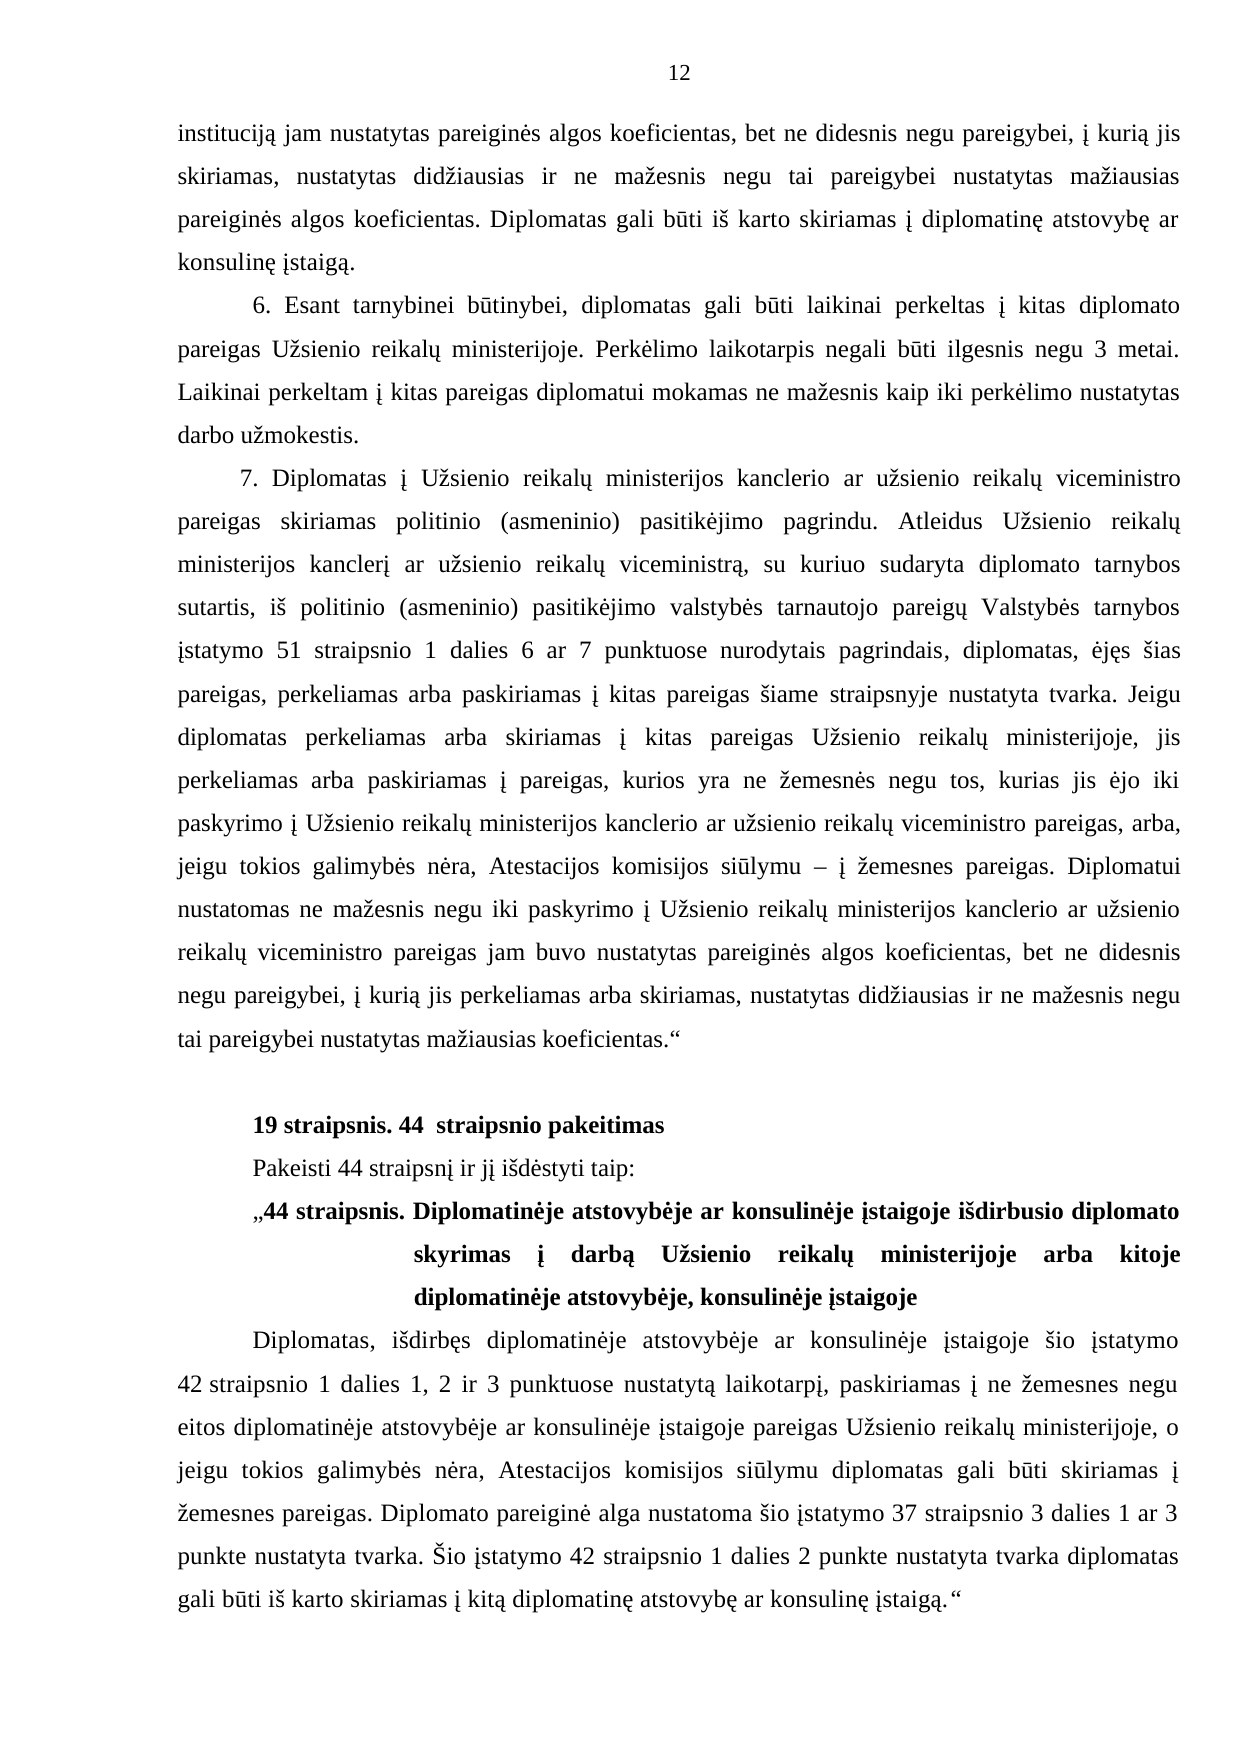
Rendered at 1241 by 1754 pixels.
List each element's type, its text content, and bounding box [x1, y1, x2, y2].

text „44 straipsnis. Diplomatinėje atstovybėje ar konsulinėje įstaigoje išdirbusio diplomato skyrimas į darbą Užsienio reikalų ministerijoje arba kitoje diplomatinėje atstovybėje, konsulinėje įstaigoje [252, 1196, 1181, 1311]
text Diplomatas, išdirbęs diplomatinėje atstovybėje ar konsulinėje įstaigoje šio įstatymo 42 straipsnio 1 dalies 1, 2 ir 3 punktuose nustatytą laikotarpį, paskiriamas į ne žemesnes negu eitos diplomatinėje atstovybėje ar konsulinėje įstaigoje pareigas Užsienio reikalų ministerijoje, o jeigu tokios galimybės nėra, Atestacijos komisijos siūlymu diplomatas gali būti skiriamas į žemesnes pareigas. Diplomato pareiginė alga nustatoma šio įstatymo 37 straipsnio 3 dalies 1 ar 3 punkte nustatyta tvarka. Šio įstatymo 42 straipsnio 1 dalies 2 punkte nustatyta tvarka diplomatas gali būti iš karto skiriamas į kitą diplomatinę atstovybę ar konsulinę įstaigą.“ [177, 1326, 1181, 1613]
text 7. Diplomatas į Užsienio reikalų ministerijos kanclerio ar užsienio reikalų viceministro pareigas skiriamas politinio (asmeninio) pasitikėjimo pagrindu. Atleidus Užsienio reikalų ministerijos kanclerį ar užsienio reikalų viceministrą, su kuriuo sudaryta diplomato tarnybos sutartis, iš politinio (asmeninio) pasitikėjimo valstybės tarnautojo pareigų Valstybės tarnybos įstatymo 51 straipsnio 1 dalies 6 ar 7 punktuose nurodytais pagrindais, diplomatas, ėjęs šias pareigas, perkeliamas arba paskiriamas į kitas pareigas šiame straipsnyje nustatyta tvarka. Jeigu diplomatas perkeliamas arba skiriamas į kitas pareigas Užsienio reikalų ministerijoje, jis perkeliamas arba paskiriamas į pareigas, kurios yra ne žemesnės negu tos, kurias jis ėjo iki paskyrimo į Užsienio reikalų ministerijos kanclerio ar užsienio reikalų viceministro pareigas, arba, jeigu tokios galimybės nėra, Atestacijos komisijos siūlymu – į žemesnes pareigas. Diplomatui nustatomas ne mažesnis negu iki paskyrimo į Užsienio reikalų ministerijos kanclerio ar užsienio reikalų viceministro pareigas jam buvo nustatytas pareiginės algos koeficientas, bet ne didesnis negu pareigybei, į kurią jis perkeliamas arba skiriamas, nustatytas didžiausias ir ne mažesnis negu tai pareigybei nustatytas mažiausias koeficientas.“ [177, 463, 1181, 1052]
text 19 straipsnis. 44 straipsnio pakeitimas [177, 1110, 1181, 1139]
text Pakeisti 44 straipsnį ir jį išdėstyti taip: [177, 1153, 1181, 1182]
text 6. Esant tarnybinei būtinybei, diplomatas gali būti laikinai perkeltas į kitas diplomato pareigas Užsienio reikalų ministerijoje. Perkėlimo laikotarpis negali būti ilgesnis negu 3 metai. Laikinai perkeltam į kitas pareigas diplomatui mokamas ne mažesnis kaip iki perkėlimo nustatytas darbo užmokestis. [177, 291, 1181, 449]
text instituciją jam nustatytas pareiginės algos koeficientas, bet ne didesnis negu pareigybei, į kurią jis skiriamas, nustatytas didžiausias ir ne mažesnis negu tai pareigybei nustatytas mažiausias pareiginės algos koeficientas. Diplomatas gali būti iš karto skiriamas į diplomatinę atstovybę ar konsulinę įstaigą. [177, 118, 1181, 276]
